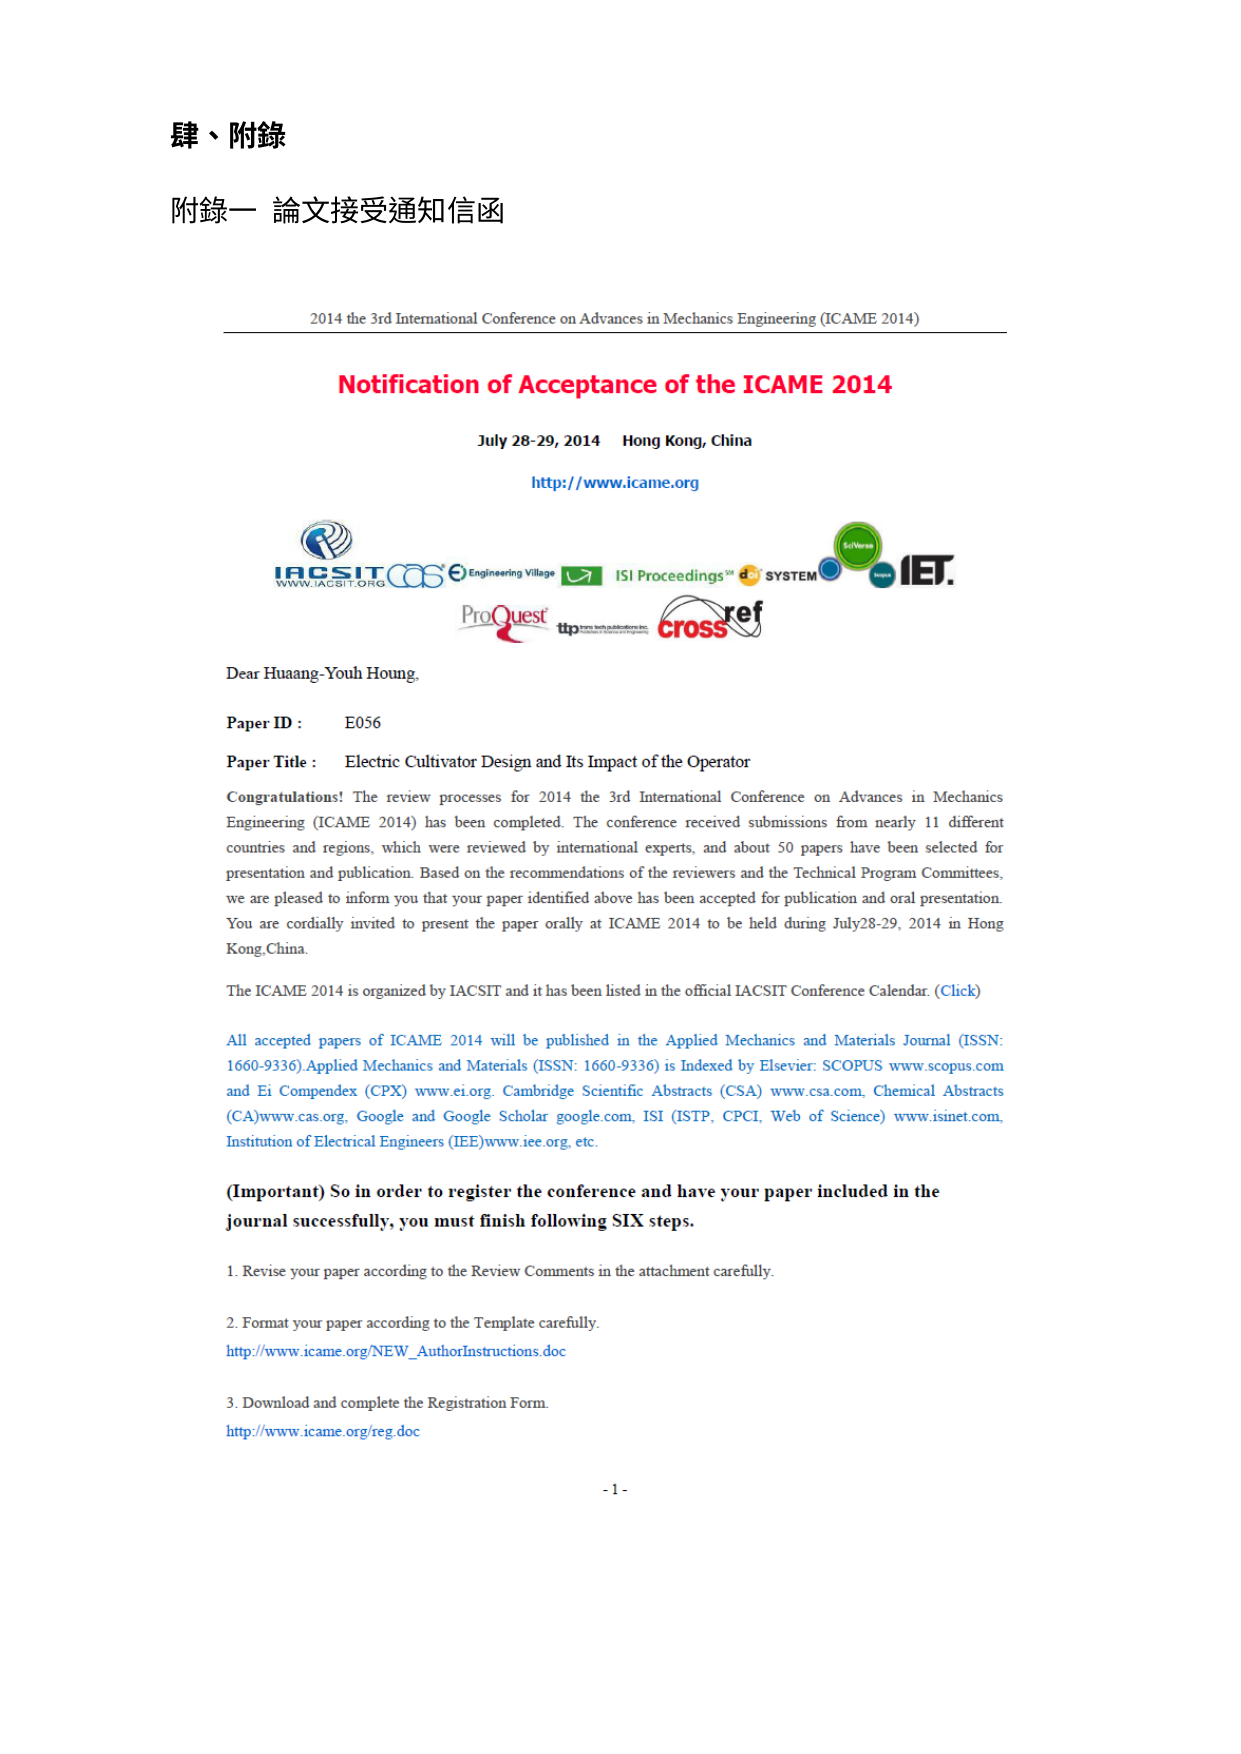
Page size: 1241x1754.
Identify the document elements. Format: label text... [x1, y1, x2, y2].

text 肆、附錄 [118, 96, 1122, 171]
text 附錄一 論文接受通知信函 [118, 171, 1122, 246]
